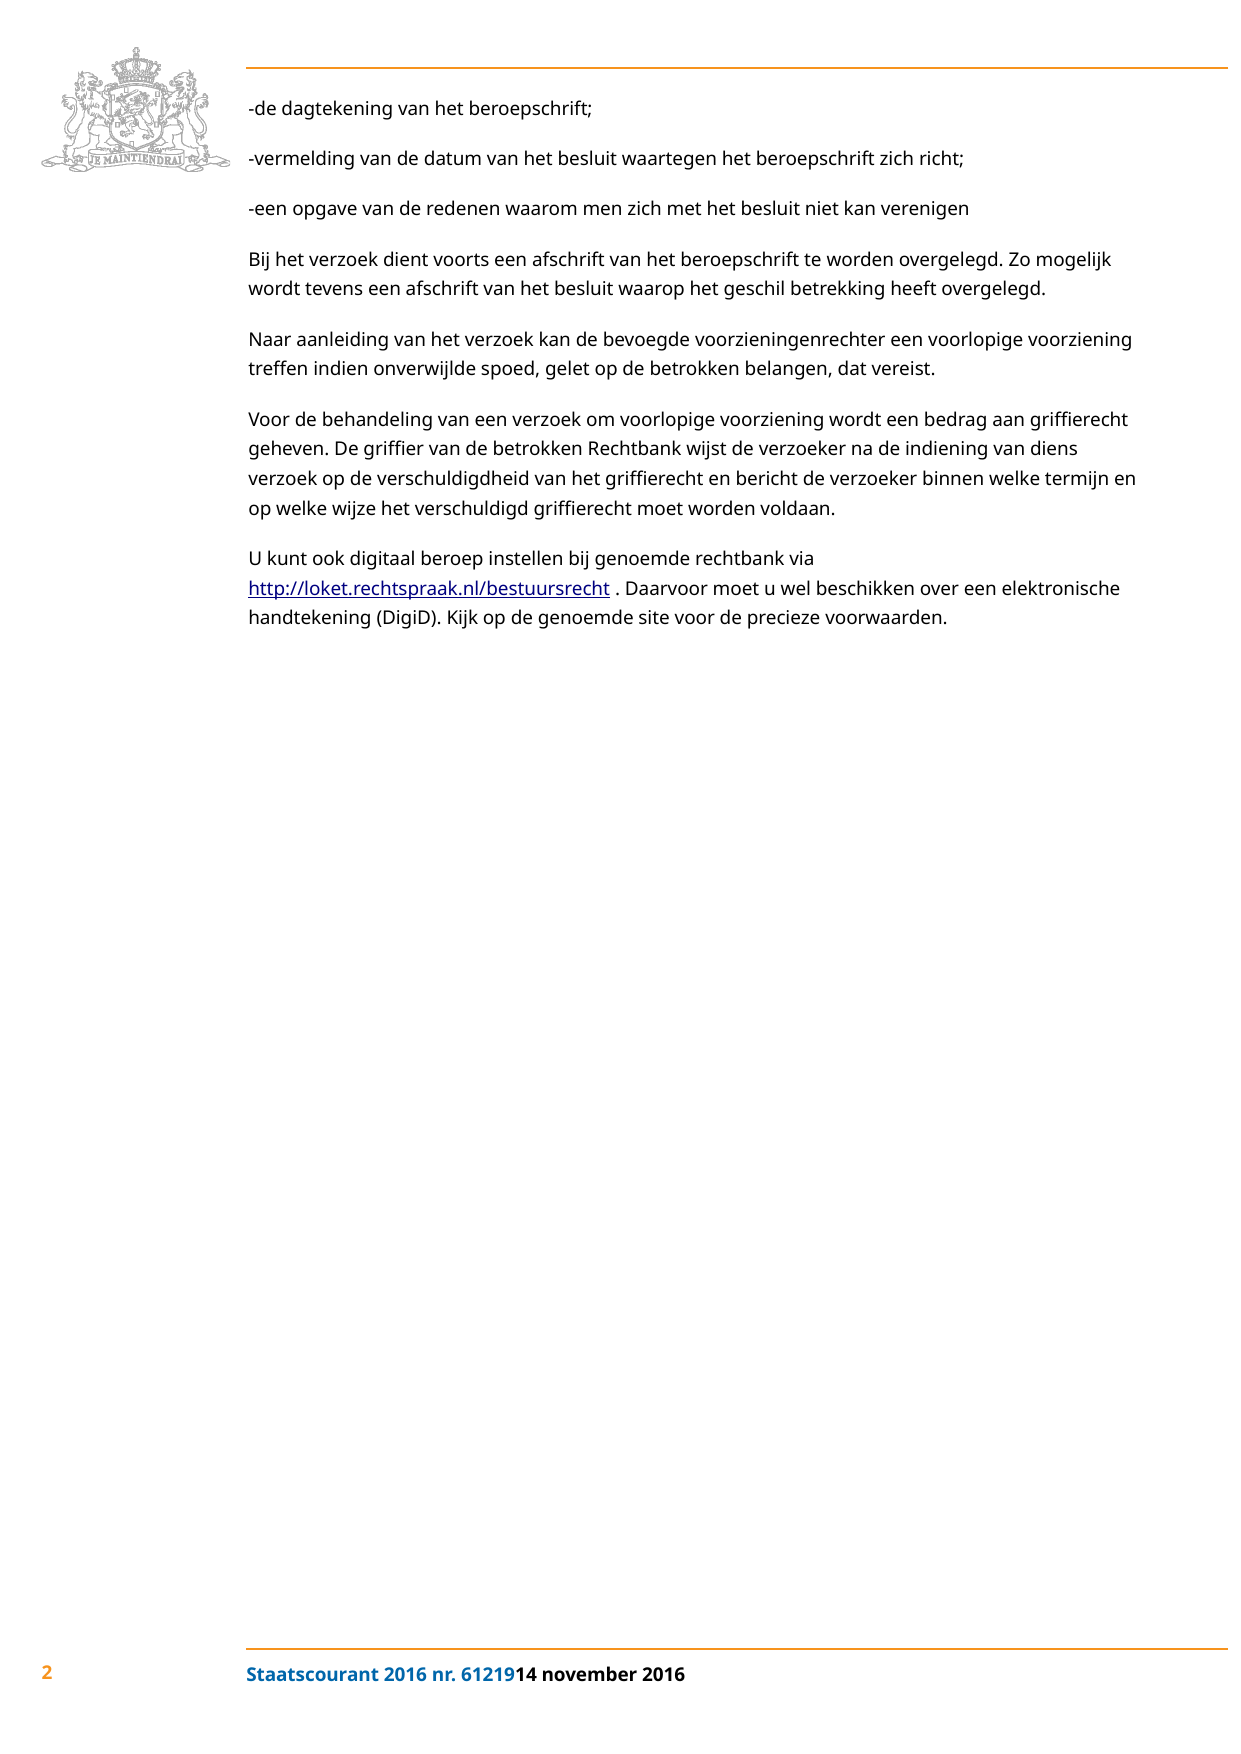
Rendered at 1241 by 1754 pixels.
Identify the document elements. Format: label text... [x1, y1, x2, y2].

text Voor de behandeling van een verzoek om voorlopige voorziening wordt een bedrag aan griffierecht geheven. De griffier van de betrokken Rechtbank wijst de verzoeker na de indiening van diens verzoek op de verschuldigdheid van het griffierecht en bericht de verzoeker binnen welke termijn en op welke wijze het verschuldigd griffierecht moet worden voldaan. [248, 406, 1152, 521]
text Bij het verzoek dient voorts een afschrift van het beroepschrift te worden overgelegd. Zo mogelijk wordt tevens een afschrift van het besluit waarop het geschil betrekking heeft overgelegd. [248, 246, 1152, 301]
text Naar aanleiding van het verzoek kan de bevoegde voorzieningenrechter een voorlopige voorziening treffen indien onverwijlde spoed, gelet op de betrokken belangen, dat vereist. [248, 326, 1152, 381]
text U kunt ook digitaal beroep instellen bij genoemde rechtbank via http://loket.rechtspraak.nl/bestuursrecht . Daarvoor moet u wel beschikken over een elektronische handtekening (DigiD). Kijk op de genoemde site voor de precieze voorwaarden. [248, 545, 1152, 630]
text -de dagtekening van het beroepschrift; [248, 95, 1152, 121]
text -vermelding van de datum van het besluit waartegen het beroepschrift zich richt; [248, 145, 1152, 171]
text -een opgave van de redenen waarom men zich met het besluit niet kan verenigen [248, 196, 1152, 221]
picture [41, 47, 231, 172]
